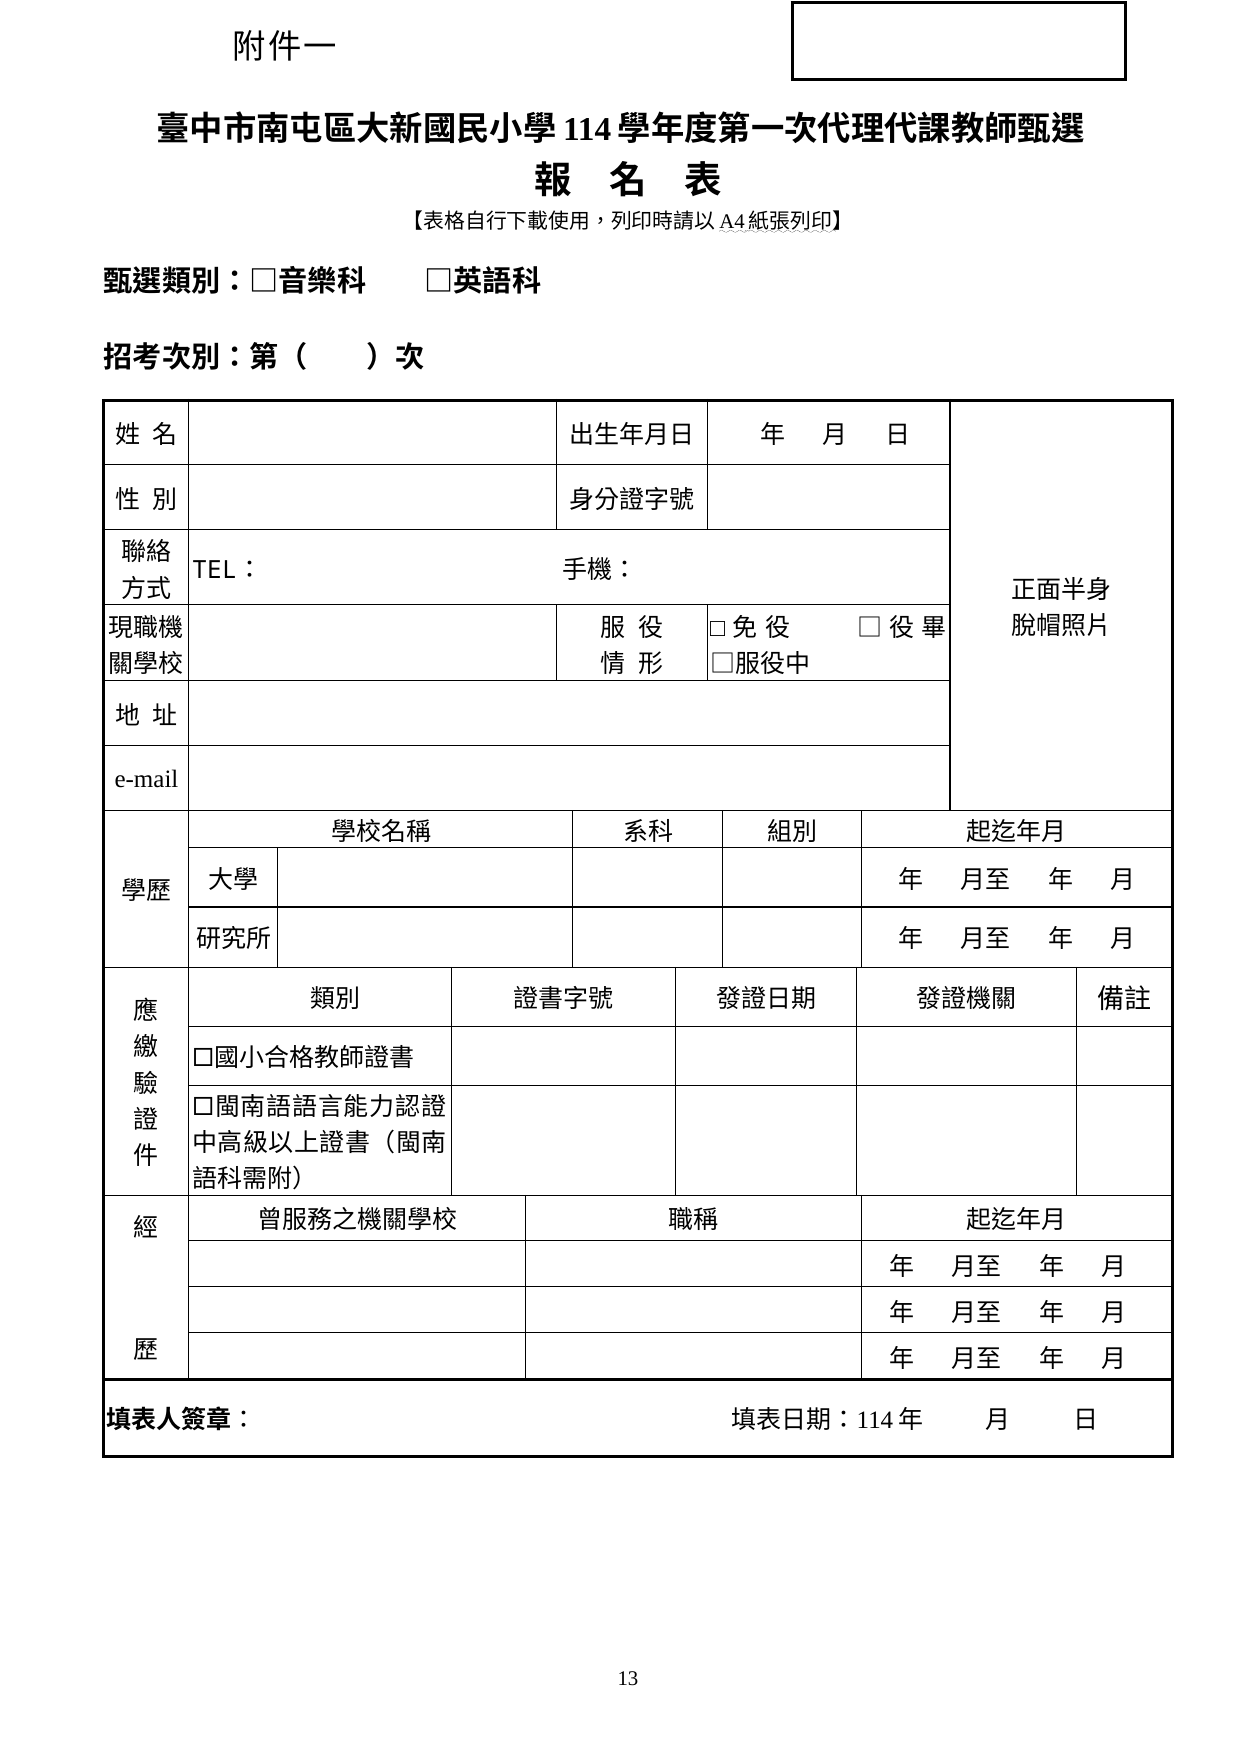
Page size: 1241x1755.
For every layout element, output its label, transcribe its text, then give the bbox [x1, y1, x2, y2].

text 報 名 表 [103, 150, 1152, 204]
table_cell 發證日期 [676, 968, 856, 1026]
table_header 年 月 日 [708, 402, 949, 464]
table_cell [278, 908, 572, 967]
text 附件一 [120, 20, 791, 68]
table_cell 職稱 [526, 1196, 861, 1240]
table_cell 經 歷 [105, 1196, 188, 1378]
table_cell [189, 681, 949, 745]
table_cell 聯絡 方式 [105, 530, 188, 604]
table_cell [526, 1287, 861, 1332]
text 甄選類別：□音樂科 □英語科 [103, 258, 1152, 300]
table_cell 性 別 [105, 465, 188, 529]
table_cell 年 月至 年 月 [862, 1241, 1171, 1286]
table_cell 應 繳 驗 證 件 [105, 968, 188, 1195]
table_cell [526, 1241, 861, 1286]
table_cell 組別 [723, 811, 861, 847]
table_header 正面半身 脫帽照片 [951, 402, 1171, 810]
table_cell 年 月至 年 月 [862, 848, 1171, 906]
table_cell [452, 1027, 675, 1085]
table_cell [573, 848, 722, 906]
table_cell [189, 605, 556, 680]
table_cell [189, 746, 949, 810]
table_cell 年 月至 年 月 [862, 908, 1171, 967]
table_header 姓 名 [105, 402, 188, 464]
table_header 出生年月日 [557, 402, 707, 464]
table_cell [189, 1241, 525, 1286]
text 臺中市南屯區大新國民小學114學年度第一次代理代課教師甄選 [89, 102, 1152, 150]
table_cell 起迄年月 [862, 811, 1171, 847]
table_cell 學歷 [105, 811, 188, 967]
table_cell [708, 465, 949, 529]
table_cell 備註 [1077, 968, 1171, 1026]
table_header [189, 402, 556, 464]
table_cell 證書字號 [452, 968, 675, 1026]
table_cell [189, 465, 556, 529]
table_cell 發證機關 [857, 968, 1076, 1026]
table_cell 填表人簽章： 填表日期：114年 月 日 [105, 1381, 1171, 1455]
table_cell [278, 848, 572, 906]
table_cell [1077, 1086, 1171, 1195]
table_cell 國小合格教師證書 [189, 1027, 451, 1085]
table_cell 類別 [189, 968, 451, 1026]
table_cell TEL： 手機： [189, 530, 949, 604]
text 招考次別：第（ ）次 [103, 333, 1152, 376]
text [794, 4, 1124, 78]
table_cell [189, 1333, 525, 1378]
table_cell 現職機關學校 [105, 605, 188, 680]
table_cell 地 址 [105, 681, 188, 745]
table_cell [723, 908, 861, 967]
table_cell [526, 1333, 861, 1378]
table_cell □免役 □役畢 □服役中 [708, 605, 949, 680]
table_cell 服 役 情 形 [557, 605, 707, 680]
table_cell 起迄年月 [862, 1196, 1171, 1240]
table_cell [676, 1086, 856, 1195]
table_cell 年 月至 年 月 [862, 1287, 1171, 1332]
table_cell [452, 1086, 675, 1195]
table_cell 曾服務之機關學校 [189, 1196, 525, 1240]
table_cell 年 月至 年 月 [862, 1333, 1171, 1378]
table_cell [189, 1287, 525, 1332]
table_cell 身分證字號 [557, 465, 707, 529]
table_cell [723, 848, 861, 906]
text 【表格自行下載使用，列印時請以A4紙張列印】 [103, 204, 1152, 235]
table_cell 學校名稱 [189, 811, 572, 847]
table_cell 研究所 [189, 908, 277, 967]
table_cell e-mail [105, 746, 188, 810]
table_cell [676, 1027, 856, 1085]
table_cell [857, 1027, 1076, 1085]
table_cell [1077, 1027, 1171, 1085]
table_cell [857, 1086, 1076, 1195]
text [1127, 20, 1152, 68]
table_cell 大學 [189, 848, 277, 906]
table_cell 閩南語語言能力認證中高級以上證書（閩南語科需附） [189, 1086, 451, 1195]
table_cell 系科 [573, 811, 722, 847]
table_cell [573, 908, 722, 967]
